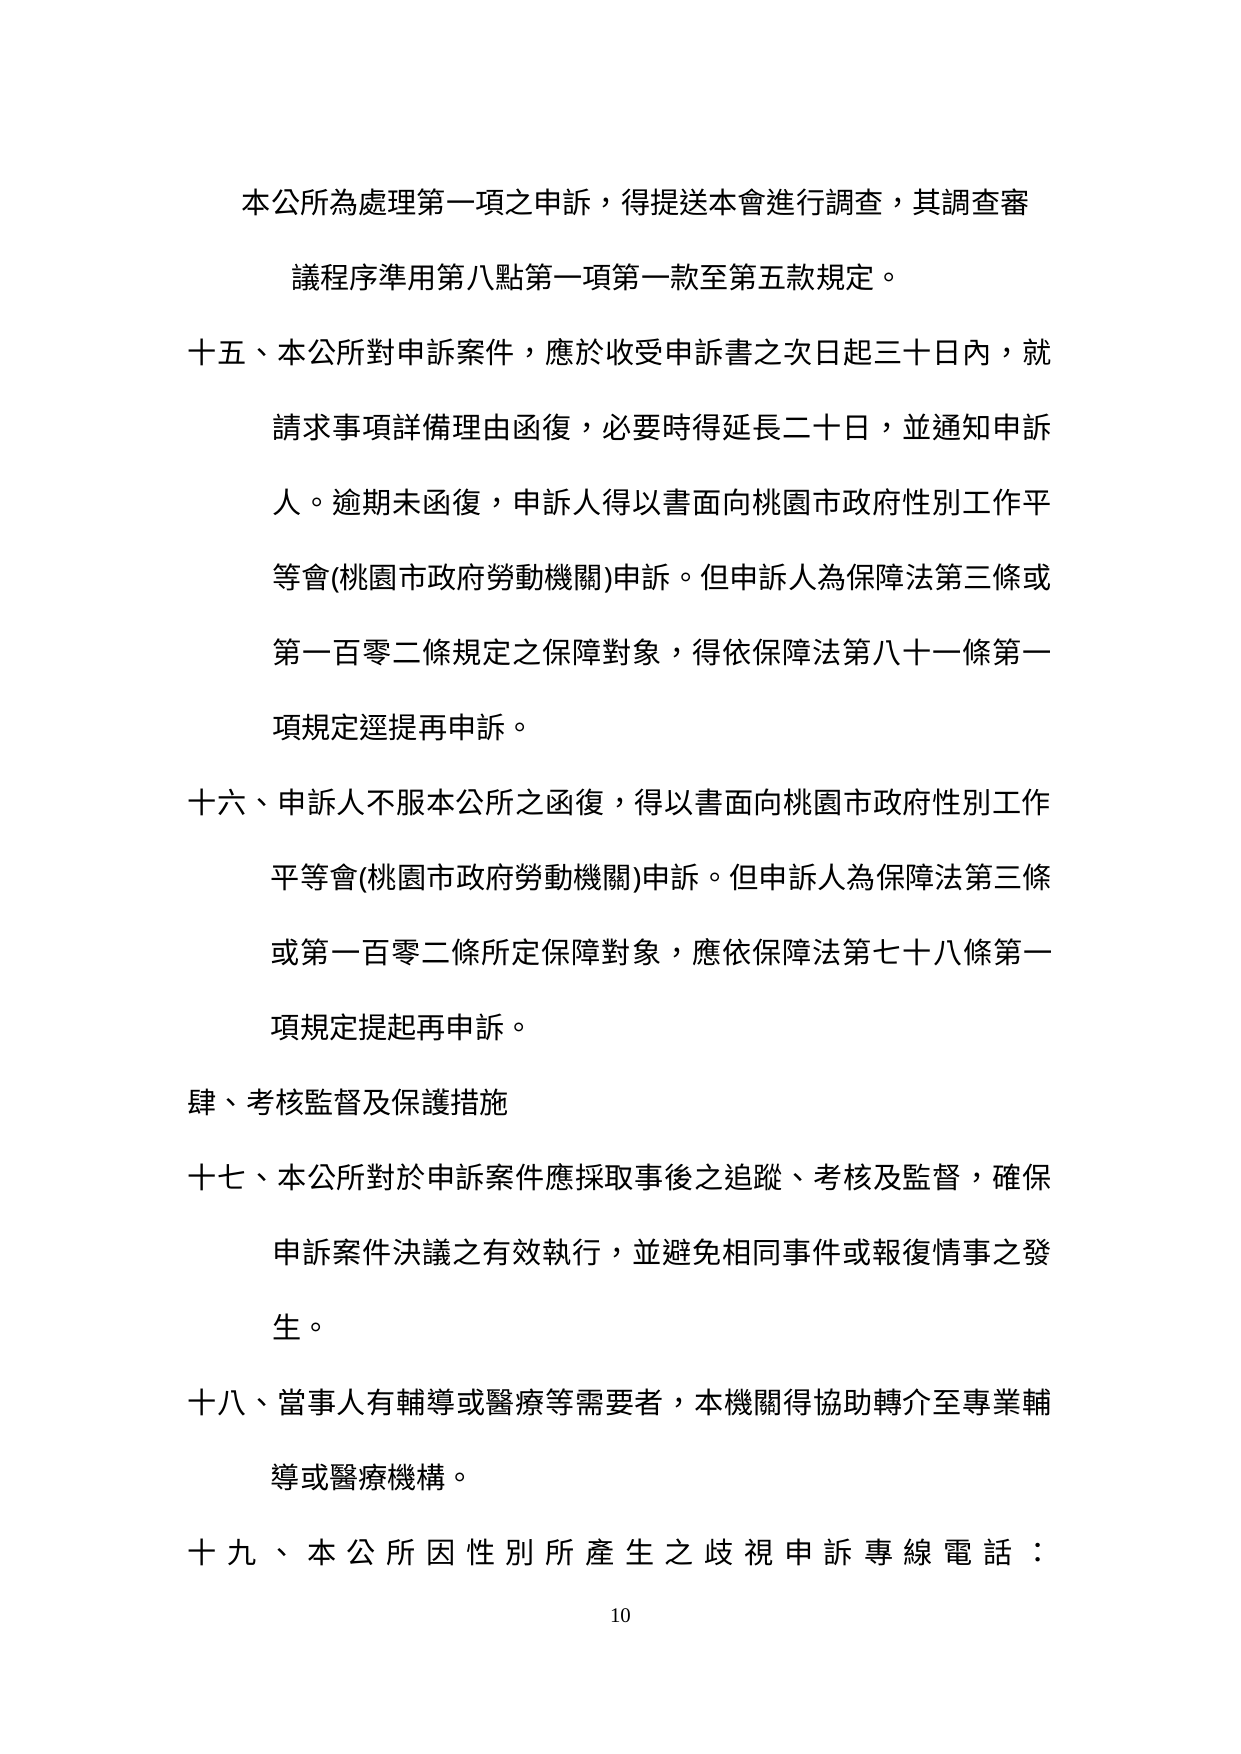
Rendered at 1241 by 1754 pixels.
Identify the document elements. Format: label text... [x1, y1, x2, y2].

text 肆、考核監督及保護措施 [187, 1064, 1053, 1139]
text 十七、本公所對於申訴案件應採取事後之追蹤、考核及監督，確保申訴案件決議之有效執行，並避免相同事件或報復情事之發生。 [187, 1139, 1053, 1364]
text 十五、本公所對申訴案件，應於收受申訴書之次日起三十日內，就請求事項詳備理由函復，必要時得延長二十日，並通知申訴人。逾期未函復，申訴人得以書面向桃園市政府性別工作平等會(桃園市政府勞動機關)申訴。但申訴人為保障法第三條或第一百零二條規定之保障對象，得依保障法第八十一條第一項規定逕提再申訴。 [187, 314, 1053, 764]
text 十八、當事人有輔導或醫療等需要者，本機關得協助轉介至專業輔導或醫療機構。 [187, 1364, 1053, 1514]
text 本公所為處理第一項之申訴，得提送本會進行調查，其調查審議程序準用第八點第一項第一款至第五款規定。 [196, 164, 1053, 314]
text 十九、本公所因性別所產生之歧視申訴專線電話： [187, 1514, 1053, 1589]
text 十六、申訴人不服本公所之函復，得以書面向桃園市政府性別工作平等會(桃園市政府勞動機關)申訴。但申訴人為保障法第三條或第一百零二條所定保障對象，應依保障法第七十八條第一項規定提起再申訴。 [187, 764, 1053, 1064]
